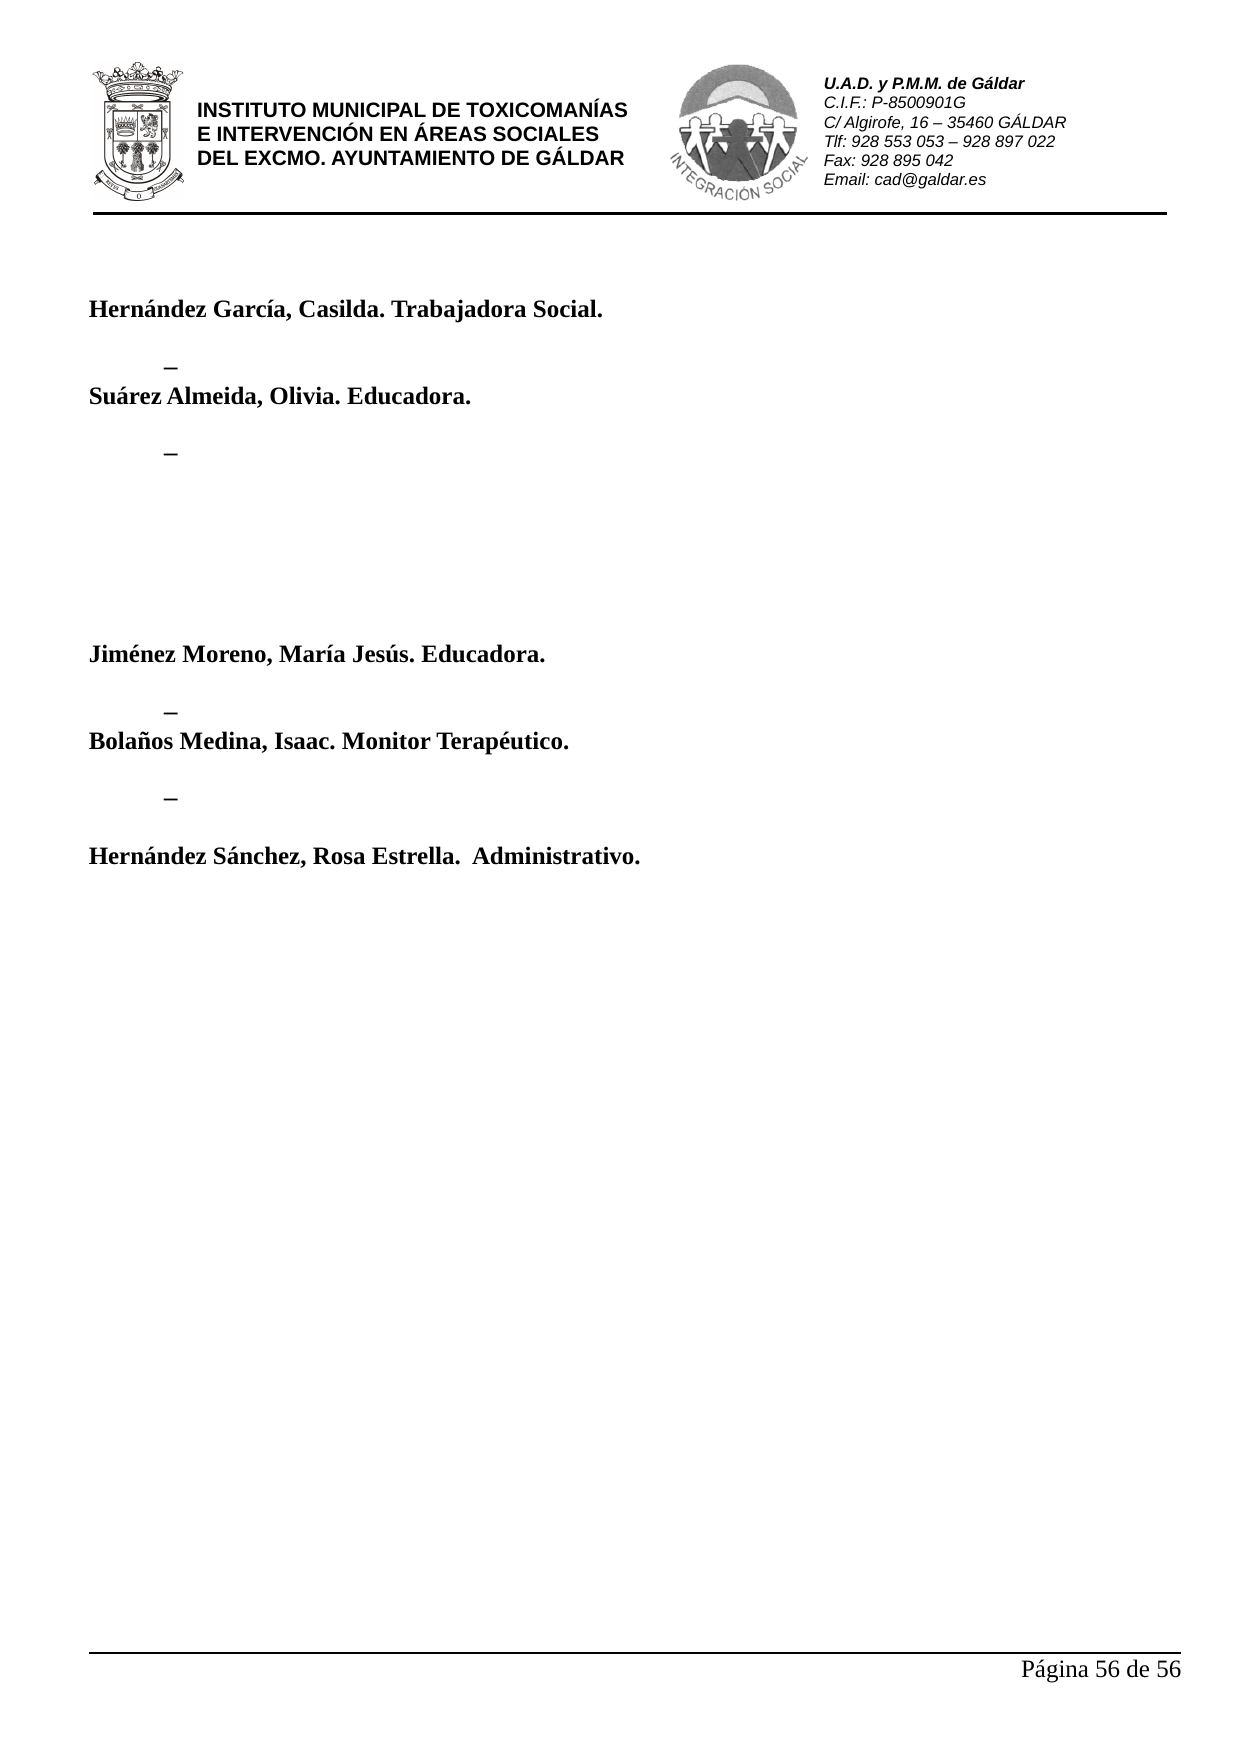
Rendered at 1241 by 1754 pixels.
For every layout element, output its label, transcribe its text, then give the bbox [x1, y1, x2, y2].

text Jiménez Moreno, María Jesús. Educadora. [88, 639, 1181, 668]
text Bolaños Medina, Isaac. Monitor Terapéutico. [88, 726, 1181, 754]
text Hernández García, Casilda. Trabajadora Social. [88, 294, 1181, 323]
picture [92, 62, 184, 201]
text Suárez Almeida, Olivia. Educadora. [88, 381, 1181, 409]
text Hernández Sánchez, Rosa Estrella. Administrativo. [88, 841, 1181, 869]
